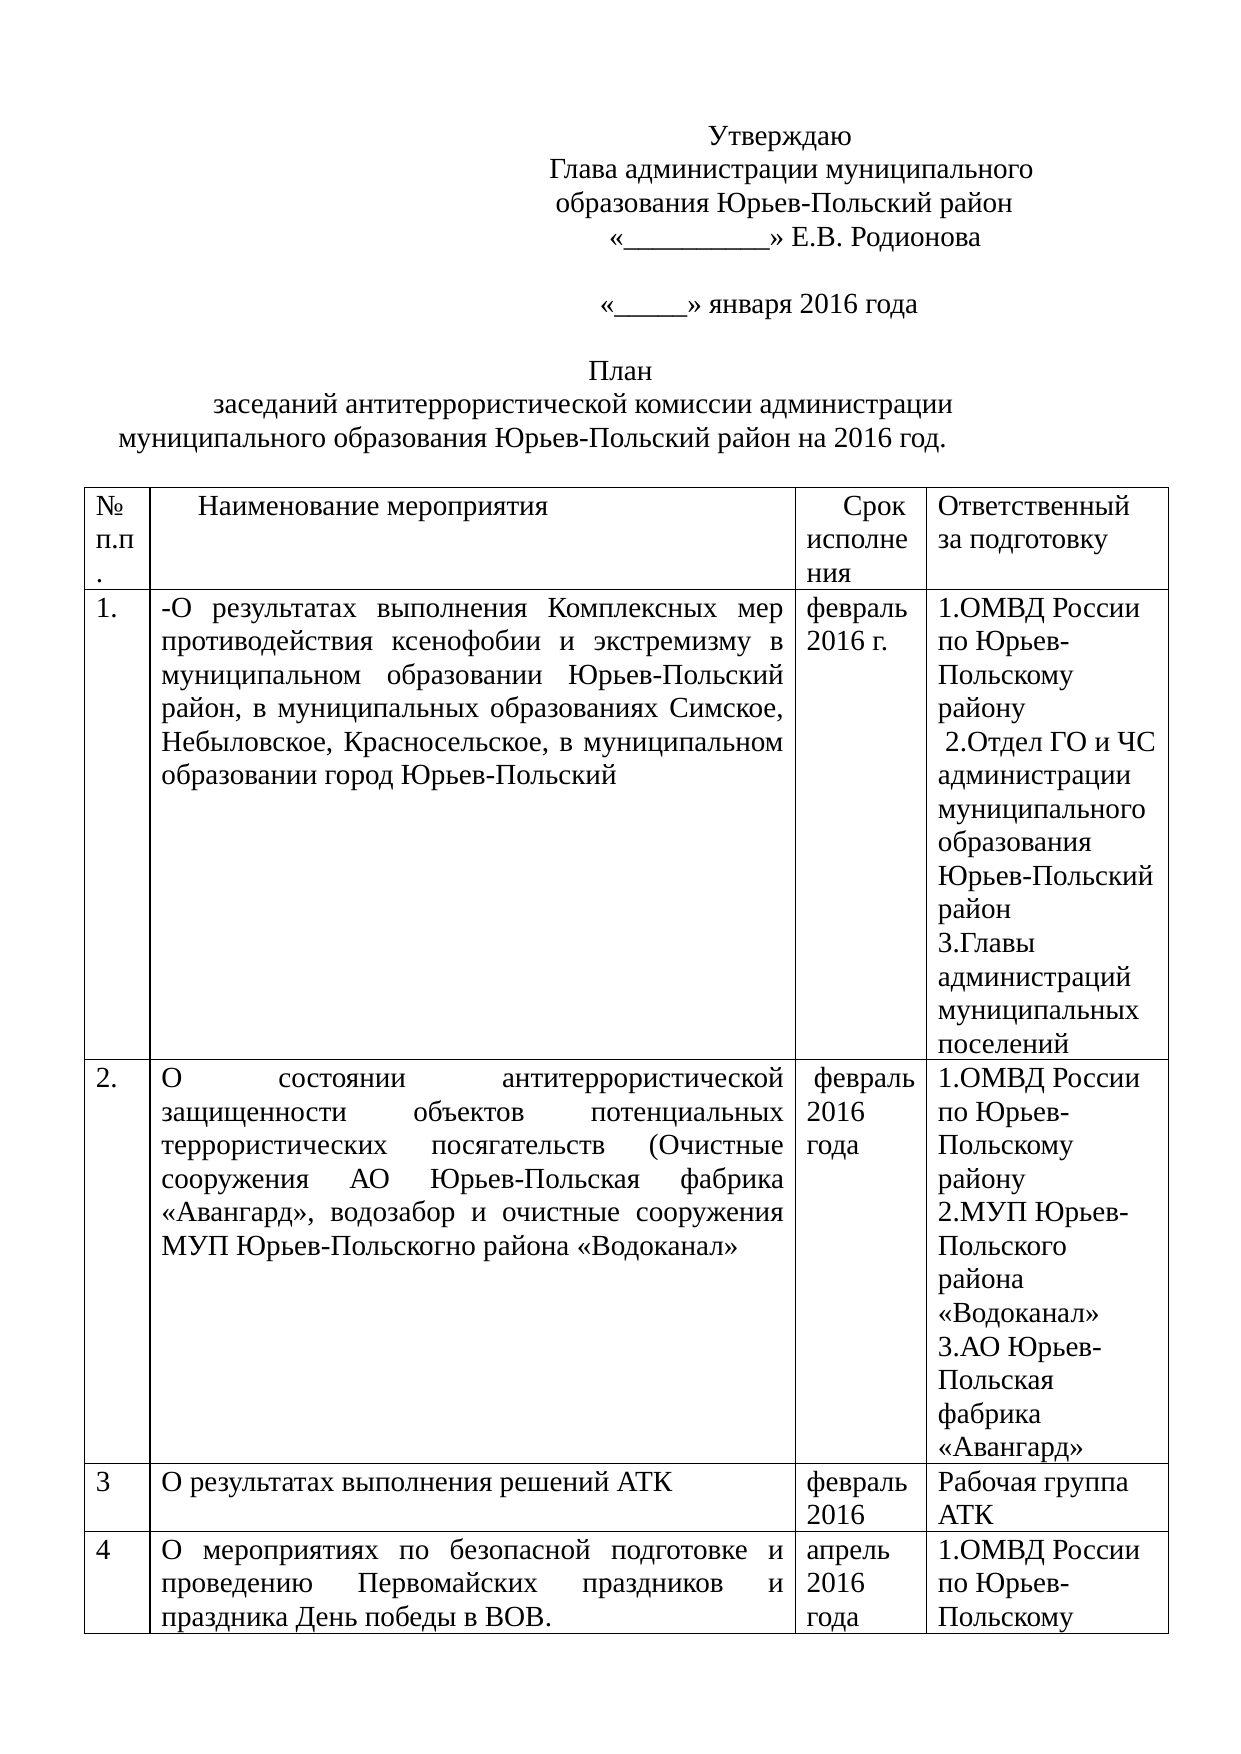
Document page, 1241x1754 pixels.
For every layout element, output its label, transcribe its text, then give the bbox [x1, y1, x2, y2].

text образования Юрьев-Польский район [118, 185, 1122, 219]
table_cell 2. [85, 1060, 149, 1463]
table_cell февраль 2016 [796, 1464, 926, 1531]
table_header № п.п. [85, 488, 149, 589]
text «_____» января 2016 года [118, 286, 1122, 319]
table_cell О результатах выполнения решений АТК [151, 1464, 795, 1531]
table_header Ответственный за подготовку [927, 488, 1168, 589]
table_cell 1.ОМВД России по Юрьев-Польскому району 2.МУП Юрьев-Польского района «Водоканал» 3.АО Юрьев-Польская фабрика «Авангард» [927, 1060, 1168, 1463]
table_cell 1. [85, 590, 149, 1059]
text Глава администрации муниципального [118, 152, 1122, 185]
table_cell февраль 2016 г. [796, 590, 926, 1059]
table_header Срок исполнения [796, 488, 926, 589]
table_cell О мероприятиях по безопасной подготовке и проведению Первомайских праздников и праздника День победы в ВОВ. [151, 1532, 795, 1633]
table_cell 3 [85, 1464, 149, 1531]
text План [118, 353, 1122, 386]
table_cell О состоянии антитеррористической защищенности объектов потенциальных террористических посягательств (Очистные сооружения АО Юрьев-Польская фабрика «Авангард», водозабор и очистные сооружения МУП Юрьев-Польскогно района «Водоканал» [151, 1060, 795, 1463]
text Утверждаю [118, 118, 1122, 152]
table_cell 1.ОМВД России по Юрьев-Польскому [927, 1532, 1168, 1633]
table_cell февраль 2016 года [796, 1060, 926, 1463]
text «__________» Е.В. Родионова [118, 219, 1122, 252]
table_cell 4 [85, 1532, 149, 1633]
table_cell Рабочая группа АТК [927, 1464, 1168, 1531]
table_cell апрель 2016 года [796, 1532, 926, 1633]
table_cell 1.ОМВД России по Юрьев-Польскому району 2.Отдел ГО и ЧС администрации муниципального образования Юрьев-Польский район 3.Главы администраций муниципальных поселений [927, 590, 1168, 1059]
text заседаний антитеррористической комиссии администрации муниципального образования Юрьев-Польский район на 2016 год. [118, 386, 1161, 453]
table_header Наименование мероприятия [151, 488, 795, 589]
table_cell -О результатах выполнения Комплексных мер противодействия ксенофобии и экстремизму в муниципальном образовании Юрьев-Польский район, в муниципальных образованиях Симское, Небыловское, Красносельское, в муниципальном образовании город Юрьев-Польский [151, 590, 795, 1059]
